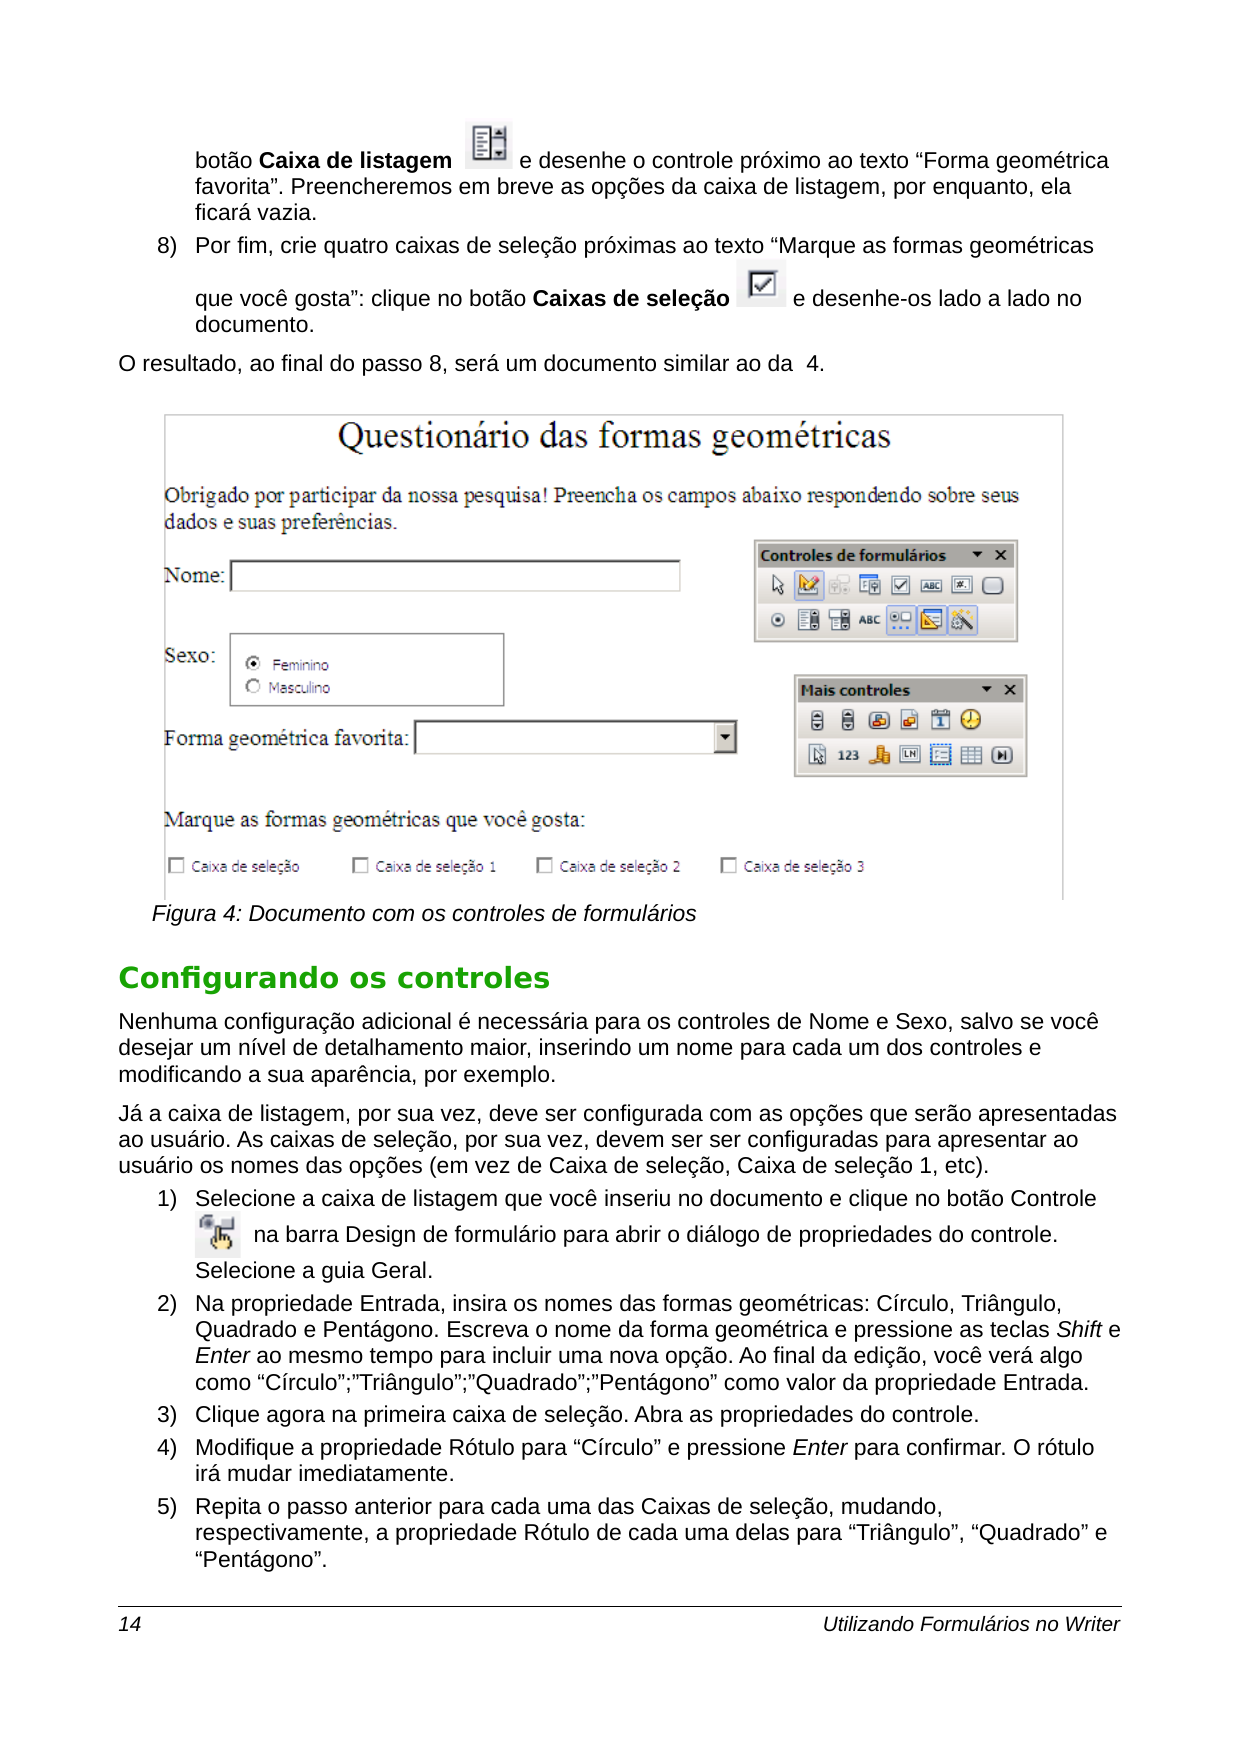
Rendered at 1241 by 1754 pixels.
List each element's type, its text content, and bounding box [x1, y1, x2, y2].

list botão Caixa de listagem e desenhe o controle próximo ao texto “Forma geométrica favorita”. Preencheremos em breve as opções da caixa de listagem, por enquanto, ela ficará vazia. [177, 118, 1122, 226]
list Já a caixa de listagem, por sua vez, deve ser configurada com as opções que serão apresentadas ao usuário. As caixas de seleção, por sua vez, devem ser ser configuradas para apresentar ao usuário os nomes das opções (em vez de Caixa de seleção, Caixa de seleção 1, etc). [118, 1099, 1122, 1179]
text Figura 4: Documento com os controles de formulários [152, 900, 1089, 926]
list Clique agora na primeira caixa de seleção. Abra as propriedades do controle. [177, 1401, 1122, 1428]
picture [465, 118, 513, 169]
picture [736, 258, 787, 307]
list Por fim, crie quatro caixas de seleção próximas ao texto “Marque as formas geométricas que você gosta”: clique no botão Caixas de seleção e desenhe-os lado a lado no documento. [177, 232, 1122, 337]
text Nenhuma configuração adicional é necessária para os controles de Nome e Sexo, salvo se você desejar um nível de detalhamento maior, inserindo um nome para cada um dos controles e modificando a sua aparência, por exemplo. [118, 1008, 1122, 1087]
list Modifique a propriedade Rótulo para “Círculo” e pressione Enter para confirmar. O rótulo irá mudar imediatamente. [177, 1434, 1122, 1487]
list Repita o passo anterior para cada uma das Caixas de seleção, mudando, respectivamente, a propriedade Rótulo de cada uma delas para “Triângulo”, “Quadrado” e “Pentágono”. [177, 1493, 1122, 1572]
list Na propriedade Entrada, insira os nomes das formas geométricas: Círculo, Triângulo, Quadrado e Pentágono. Escreva o nome da forma geométrica e pressione as teclas Shift e Enter ao mesmo tempo para incluir uma nova opção. Ao final da edição, você verá algo como “Círculo”;”Triângulo”;”Quadrado”;”Pentágono” como valor da propriedade Entrada. [177, 1290, 1122, 1395]
list Selecione a caixa de listagem que você inseriu no documento e clique no botão Controle na barra Design de formulário para abrir o diálogo de propriedades do controle. Selecione a guia Geral. [177, 1185, 1122, 1283]
subtitle Configurando os controles [118, 962, 1122, 996]
picture [194, 1211, 241, 1258]
picture [151, 401, 1089, 900]
text O resultado, ao final do passo 8, será um documento similar ao da Figura 4. [118, 350, 1122, 376]
